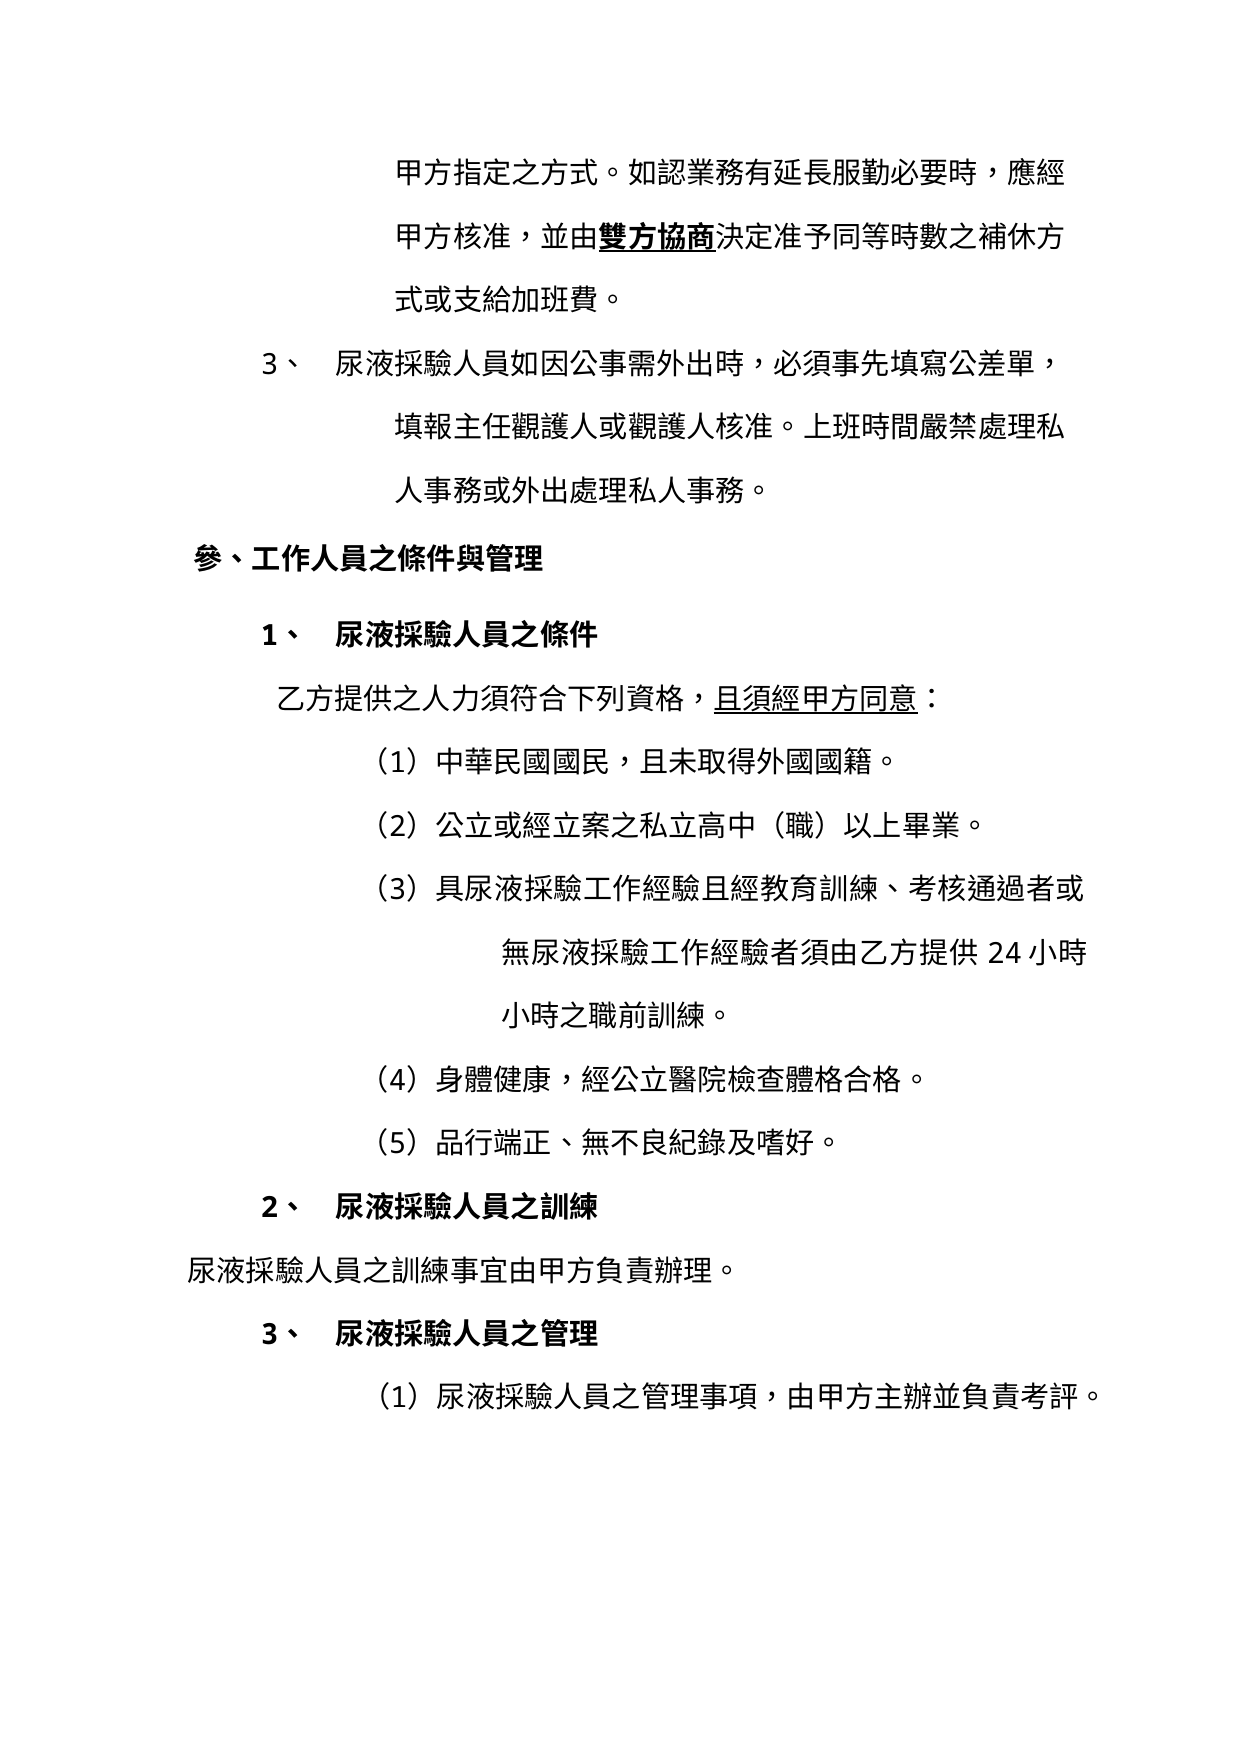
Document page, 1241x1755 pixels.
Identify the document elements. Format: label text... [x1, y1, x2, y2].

list 品行端正、無不良紀錄及嗜好。 [359, 1120, 1087, 1162]
list 中華民國國民，且未取得外國國籍。 [359, 739, 1087, 781]
list 公立或經立案之私立高中（職）以上畢業。 [359, 802, 1087, 845]
list 尿液採驗人員之管理 [261, 1311, 1087, 1353]
list 尿液採驗人員之管理事項，由甲方主辦並負責考評。 [361, 1374, 1087, 1416]
list 尿液採驗人員之訓練 [261, 1183, 1087, 1226]
text 參、工作人員之條件與管理 [193, 536, 1061, 578]
list 甲方指定之方式。如認業務有延長服勤必要時，應經甲方核准，並由雙方協商決定准予同等時數之補休方式或支給加班費。 [261, 150, 1087, 319]
text 乙方提供之人力須符合下列資格，且須經甲方同意： [276, 675, 1087, 718]
list 具尿液採驗工作經驗且經教育訓練、考核通過者或無尿液採驗工作經驗者須由乙方提供24小時小時之職前訓練。 [359, 866, 1087, 1035]
text 尿液採驗人員之訓練事宜由甲方負責辦理。 [187, 1247, 1087, 1289]
list 尿液採驗人員如因公事需外出時，必須事先填寫公差單，填報主任觀護人或觀護人核准。上班時間嚴禁處理私人事務或外出處理私人事務。 [261, 340, 1087, 509]
list 尿液採驗人員之條件 [261, 612, 1087, 654]
list 身體健康，經公立醫院檢查體格合格。 [359, 1056, 1087, 1099]
